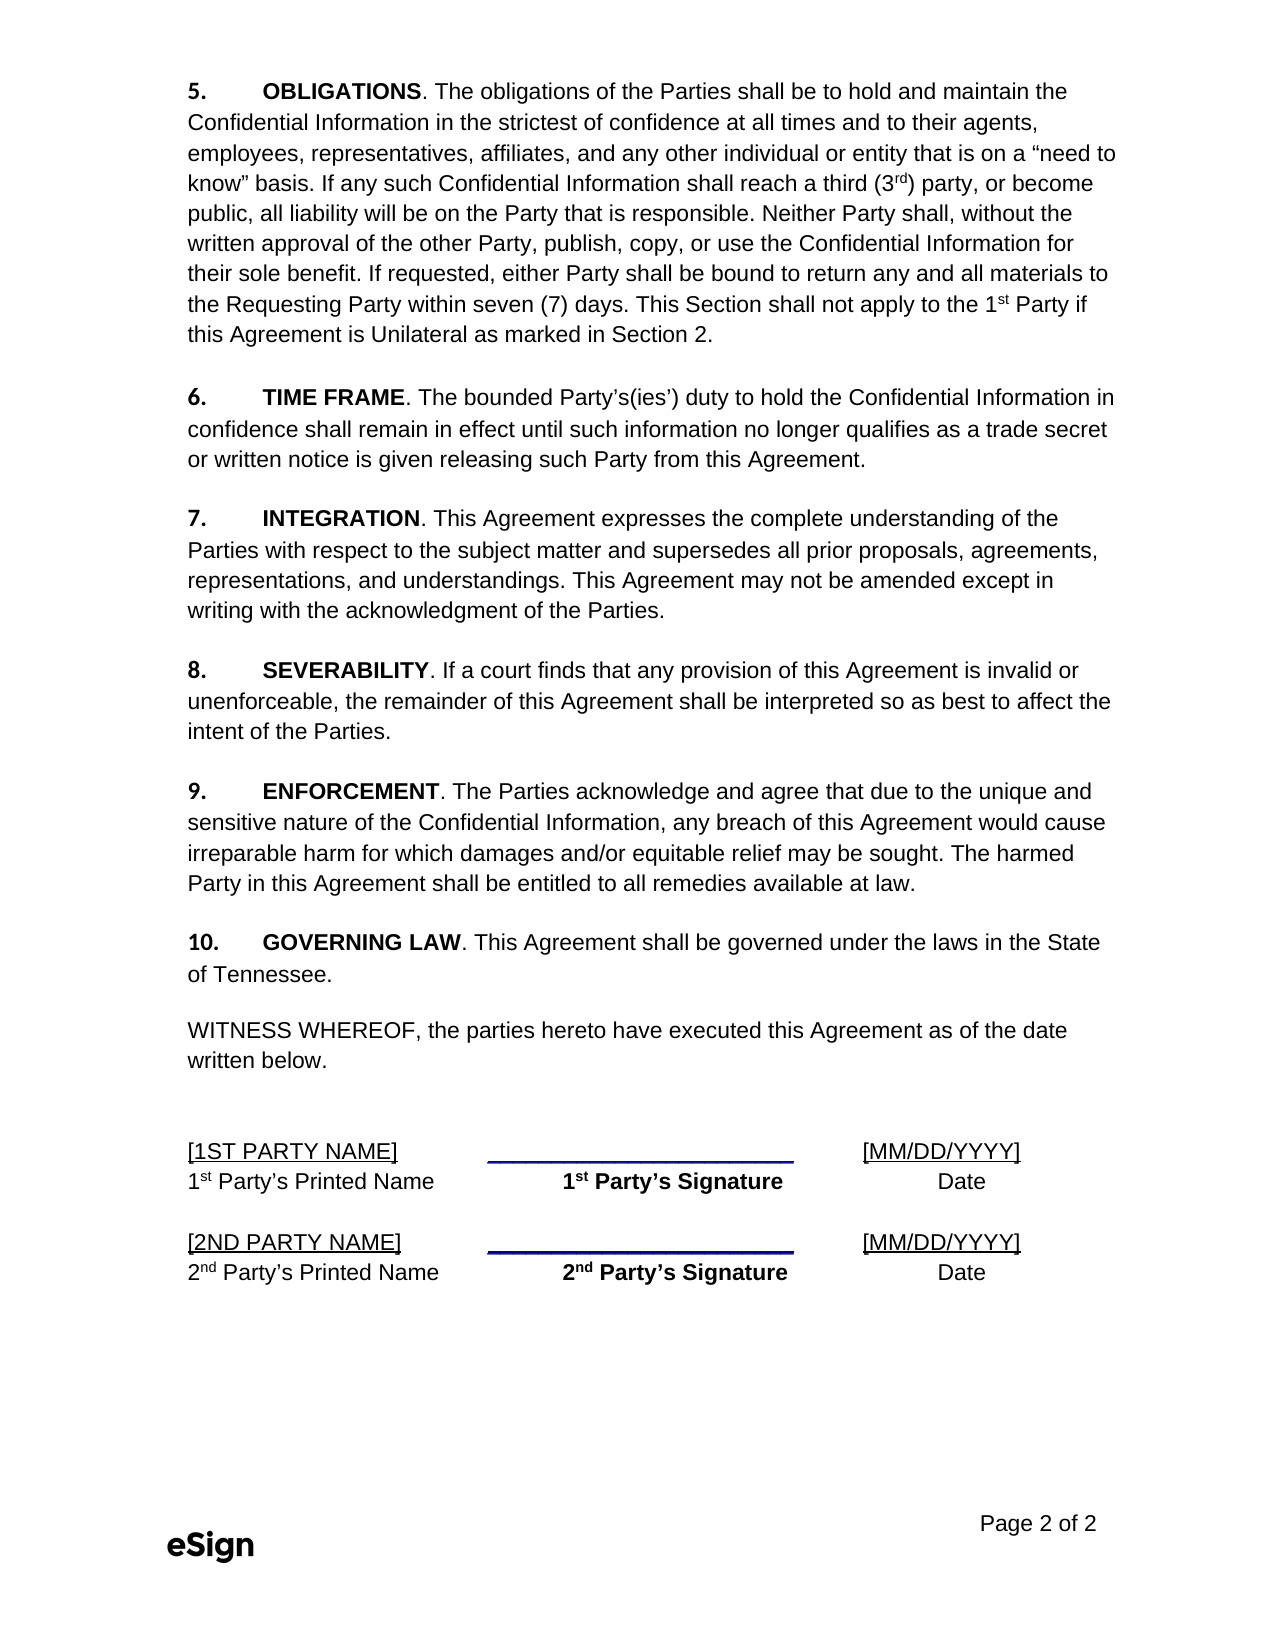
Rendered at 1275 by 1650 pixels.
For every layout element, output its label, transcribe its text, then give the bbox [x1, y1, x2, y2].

list [2ND PARTY NAME] ________________________ [MM/DD/YYYY] [187, 1229, 1125, 1255]
list WITNESS WHEREOF, the parties hereto have executed this Agreement as of the date written below. [187, 1017, 1125, 1074]
list INTEGRATION. This Agreement expresses the complete understanding of the Parties with respect to the subject matter and supersedes all prior proposals, agreements, representations, and understandings. This Agreement may not be amended except in writing with the acknowledgment of the Parties. [187, 502, 1125, 623]
list ENFORCEMENT. The Parties acknowledge and agree that due to the unique and sensitive nature of the Confidential Information, any breach of this Agreement would cause irreparable harm for which damages and/or equitable relief may be sought. The harmed Party in this Agreement shall be entitled to all remedies available at law. [187, 775, 1125, 896]
list OBLIGATIONS. The obligations of the Parties shall be to hold and maintain the Confidential Information in the strictest of confidence at all times and to their agents, employees, representatives, affiliates, and any other individual or entity that is on a “need to know” basis. If any such Confidential Information shall reach a third (3rd) party, or become public, all liability will be on the Party that is responsible. Neither Party shall, without the written approval of the other Party, publish, copy, or use the Confidential Information for their sole benefit. If requested, either Party shall be bound to return any and all materials to the Requesting Party within seven (7) days. This Section shall not apply to the 1st Party if this Agreement is Unilateral as marked in Section 2. [187, 75, 1125, 347]
list SEVERABILITY. If a court finds that any provision of this Agreement is invalid or unenforceable, the remainder of this Agreement shall be interpreted so as best to affect the intent of the Parties. [187, 654, 1125, 745]
list 1st Party’s Printed Name 1st Party’s Signature Date [187, 1168, 1125, 1194]
list 2nd Party’s Printed Name 2nd Party’s Signature Date [187, 1259, 1125, 1285]
list [1ST PARTY NAME] ________________________ [MM/DD/YYYY] [187, 1138, 1125, 1164]
list TIME FRAME. The bounded Party’s(ies’) duty to hold the Confidential Information in confidence shall remain in effect until such information no longer qualifies as a trade secret or written notice is given releasing such Party from this Agreement. [187, 381, 1125, 472]
list GOVERNING LAW. This Agreement shall be governed under the laws in the State of Tennessee. [187, 926, 1125, 987]
